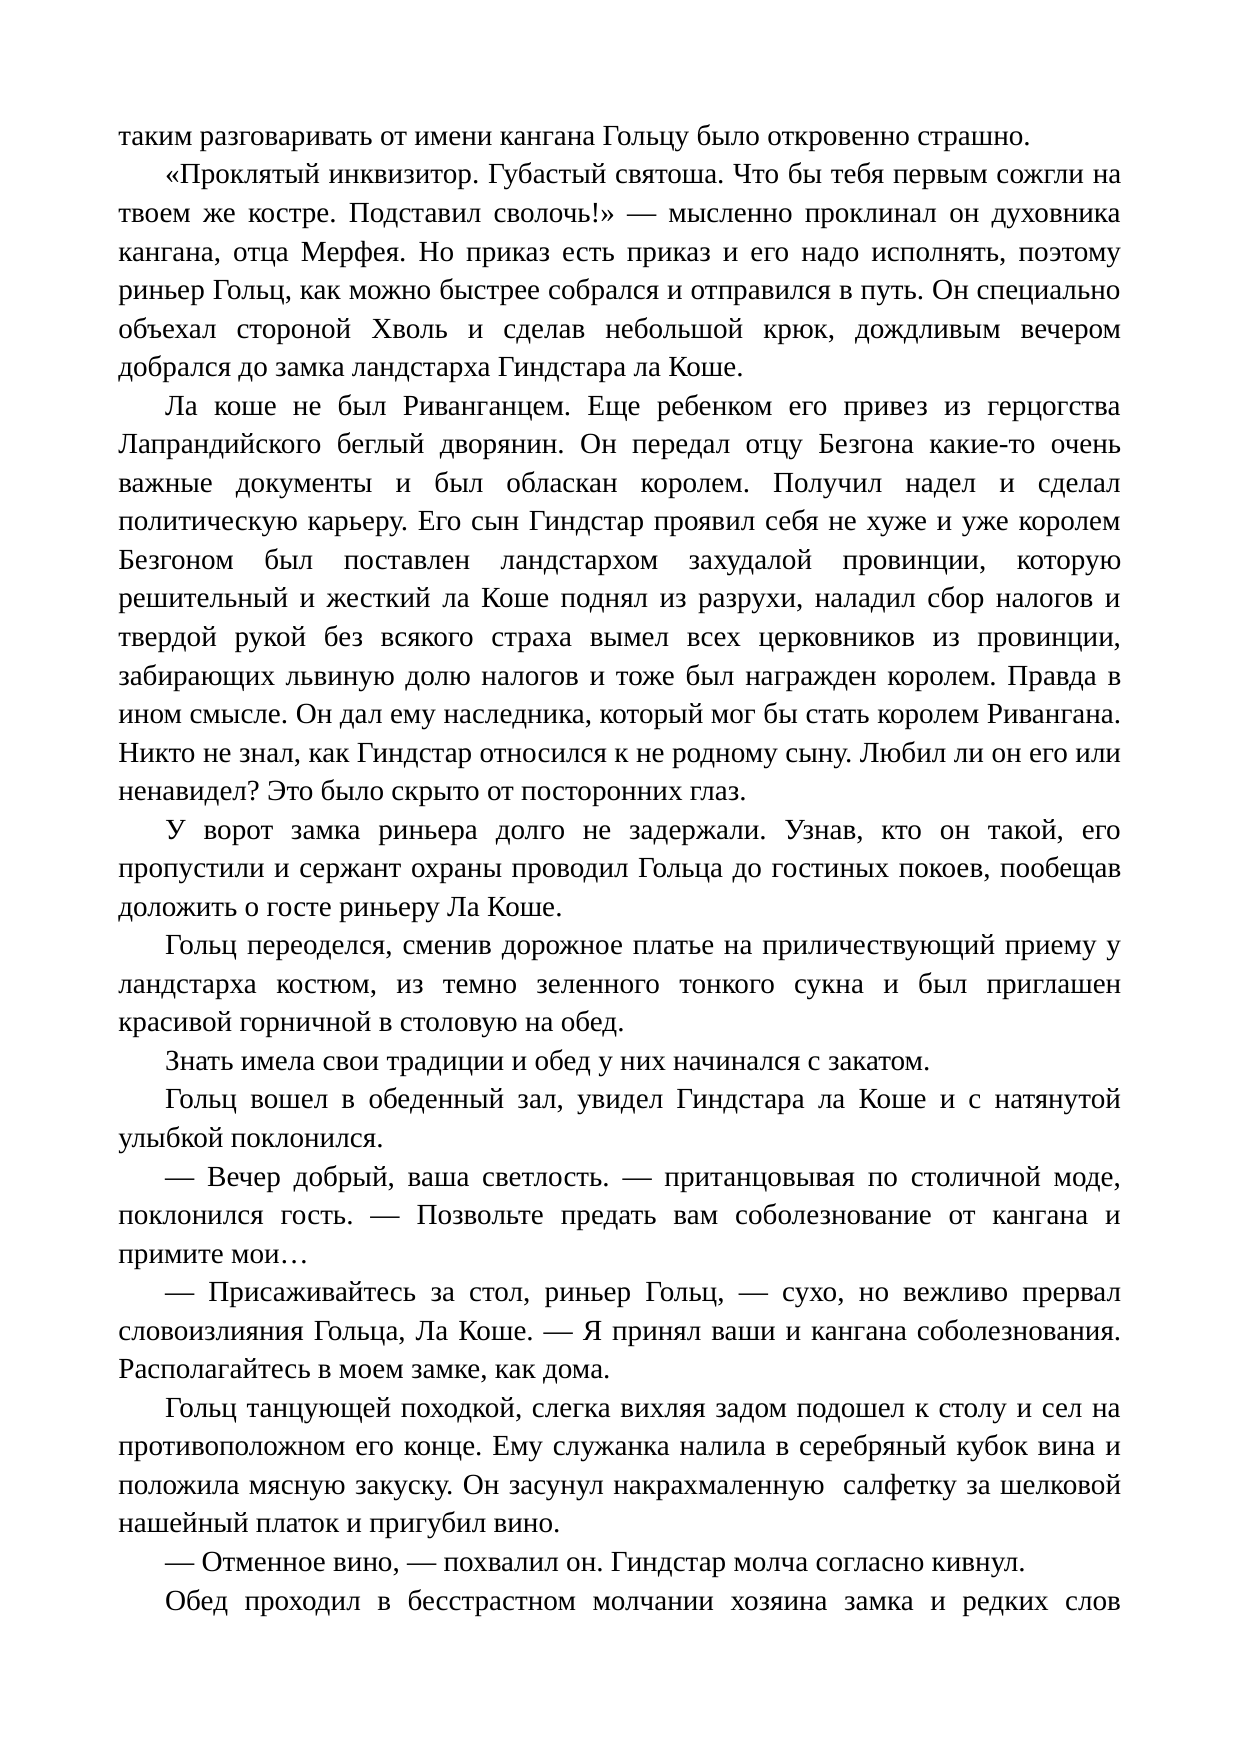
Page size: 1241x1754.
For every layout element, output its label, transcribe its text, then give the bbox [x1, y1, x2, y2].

text Обед проходил в бесстрастном молчании хозяина замка и редких слов [118, 1583, 1122, 1616]
text Ла коше не был Риванганцем. Еще ребенком его привез из герцогства Лапрандийского беглый дворянин. Он передал отцу Безгона какие-то очень важные документы и был обласкан королем. Получил надел и сделал политическую карьеру. Его сын Гиндстар проявил себя не хуже и уже королем Безгоном был поставлен ландстархом захудалой провинции, которую решительный и жесткий ла Коше поднял из разрухи, наладил сбор налогов и твердой рукой без всякого страха вымел всех церковников из провинции, забирающих львиную долю налогов и тоже был награжден королем. Правда в ином смысле. Он дал ему наследника, который мог бы стать королем Ривангана. Никто не знал, как Гиндстар относился к не родному сыну. Любил ли он его или ненавидел? Это было скрыто от посторонних глаз. [118, 388, 1122, 807]
text «Проклятый инквизитор. Губастый святоша. Что бы тебя первым сожгли на твоем же костре. Подставил сволочь!» — мысленно проклинал он духовника кангана, отца Мерфея. Но приказ есть приказ и его надо исполнять, поэтому риньер Гольц, как можно быстрее собрался и отправился в путь. Он специально объехал стороной Хволь и сделав небольшой крюк, дождливым вечером добрался до замка ландстарха Гиндстара ла Коше. [118, 157, 1122, 383]
text — Отменное вино, — похвалил он. Гиндстар молча согласно кивнул. [118, 1544, 1122, 1578]
text — Вечер добрый, ваша светлость. — пританцовывая по столичной моде, поклонился гость. — Позвольте предать вам соболезнование от кангана и примите мои… [118, 1159, 1122, 1269]
text Гольц переоделся, сменив дорожное платье на приличествующий приему у ландстарха костюм, из темно зеленного тонкого сукна и был приглашен красивой горничной в столовую на обед. [118, 927, 1122, 1038]
text У ворот замка риньера долго не задержали. Узнав, кто он такой, его пропустили и сержант охраны проводил Гольца до гостиных покоев, пообещав доложить о госте риньеру Ла Коше. [118, 812, 1122, 922]
text Гольц вошел в обеденный зал, увидел Гиндстара ла Коше и с натянутой улыбкой поклонился. [118, 1082, 1122, 1154]
text таким разговаривать от имени кангана Гольцу было откровенно страшно. [118, 118, 1122, 152]
text Гольц танцующей походкой, слегка вихляя задом подошел к столу и сел на противоположном его конце. Ему служанка налила в серебряный кубок вина и положила мясную закуску. Он засунул накрахмаленную салфетку за шелковой нашейный платок и пригубил вино. [118, 1390, 1122, 1539]
text — Присаживайтесь за стол, риньер Гольц, — сухо, но вежливо прервал словоизлияния Гольца, Ла Коше. — Я принял ваши и кангана соболезнования. Располагайтесь в моем замке, как дома. [118, 1274, 1122, 1385]
text Знать имела свои традиции и обед у них начинался с закатом. [118, 1043, 1122, 1077]
